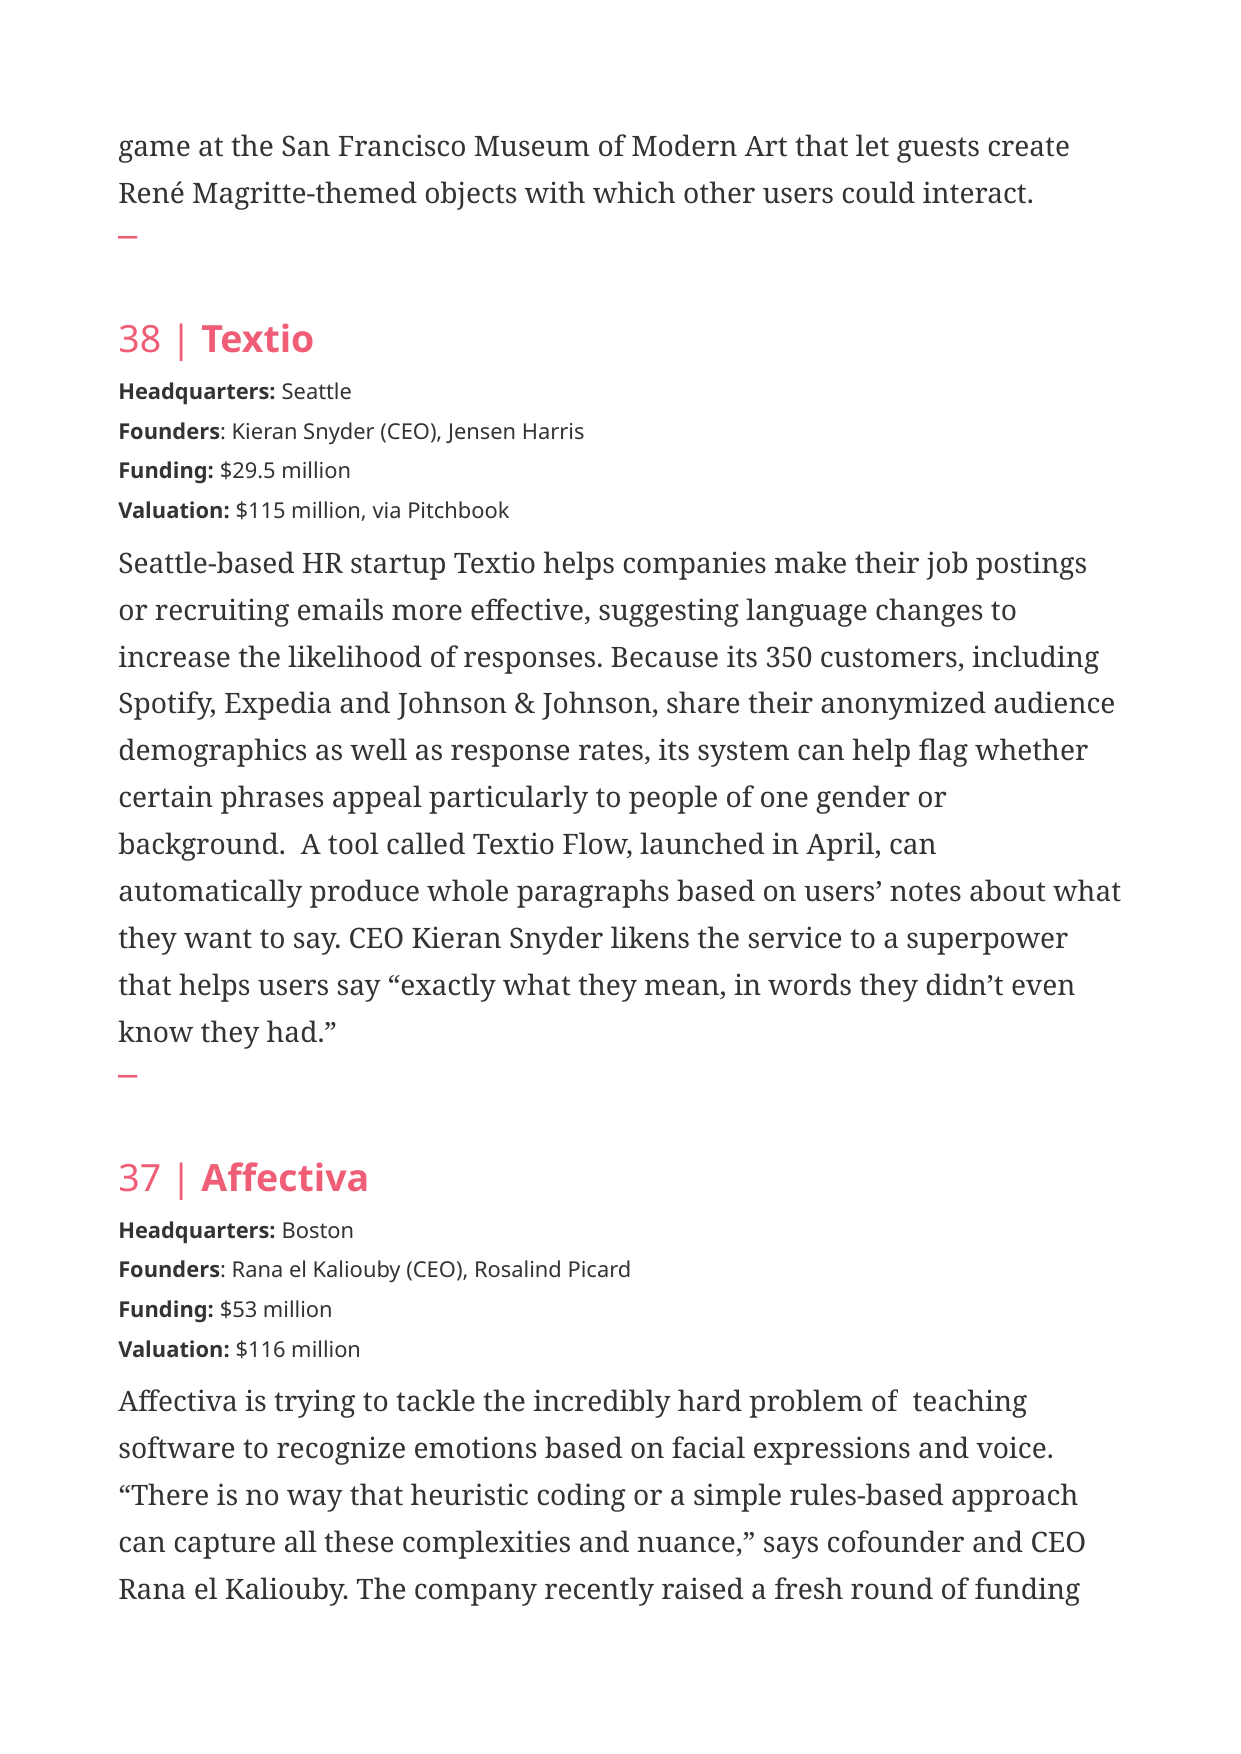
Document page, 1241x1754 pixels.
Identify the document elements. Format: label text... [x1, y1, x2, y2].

text Affectiva is trying to tackle the incredibly hard problem of teaching software to recognize emotions based on facial expressions and voice. “There is no way that heuristic coding or a simple rules-based approach can capture all these complexities and nuance,” says cofounder and CEO Rana el Kaliouby. The company recently raised a fresh round of funding [118, 1373, 1122, 1607]
subtitle Funding: $29.5 million [118, 456, 1122, 485]
subtitle Funding: $53 million [118, 1294, 1122, 1324]
subtitle Founders: Kieran Snyder (CEO), Jensen Harris [118, 416, 1122, 446]
subtitle 38 | Textio [118, 313, 1122, 364]
text game at the San Francisco Museum of Modern Art that let guests create René Magritte-themed objects with which other users could interact. [118, 118, 1122, 212]
subtitle – [118, 1050, 1122, 1093]
text Seattle-based HR startup Textio helps companies make their job postings or recruiting emails more effective, suggesting language changes to increase the likelihood of responses. Because its 350 customers, including Spotify, Expedia and Johnson & Johnson, share their anonymized audience demographics as well as response rates, its system can help flag whether certain phrases appeal particularly to people of one gender or background. A tool called Textio Flow, launched in April, can automatically produce whole paragraphs based on users’ notes about what they want to say. CEO Kieran Snyder likens the service to a superpower that helps users say “exactly what they mean, in words they didn’t even know they had.” [118, 535, 1122, 1050]
subtitle Founders: Rana el Kaliouby (CEO), Rosalind Picard [118, 1254, 1122, 1284]
subtitle Headquarters: Seattle [118, 376, 1122, 406]
subtitle Valuation: $116 million [118, 1333, 1122, 1363]
subtitle Headquarters: Boston [118, 1215, 1122, 1244]
subtitle Valuation: $115 million, via Pitchbook [118, 495, 1122, 525]
subtitle 37 | Affectiva [118, 1151, 1122, 1202]
subtitle – [118, 212, 1122, 255]
